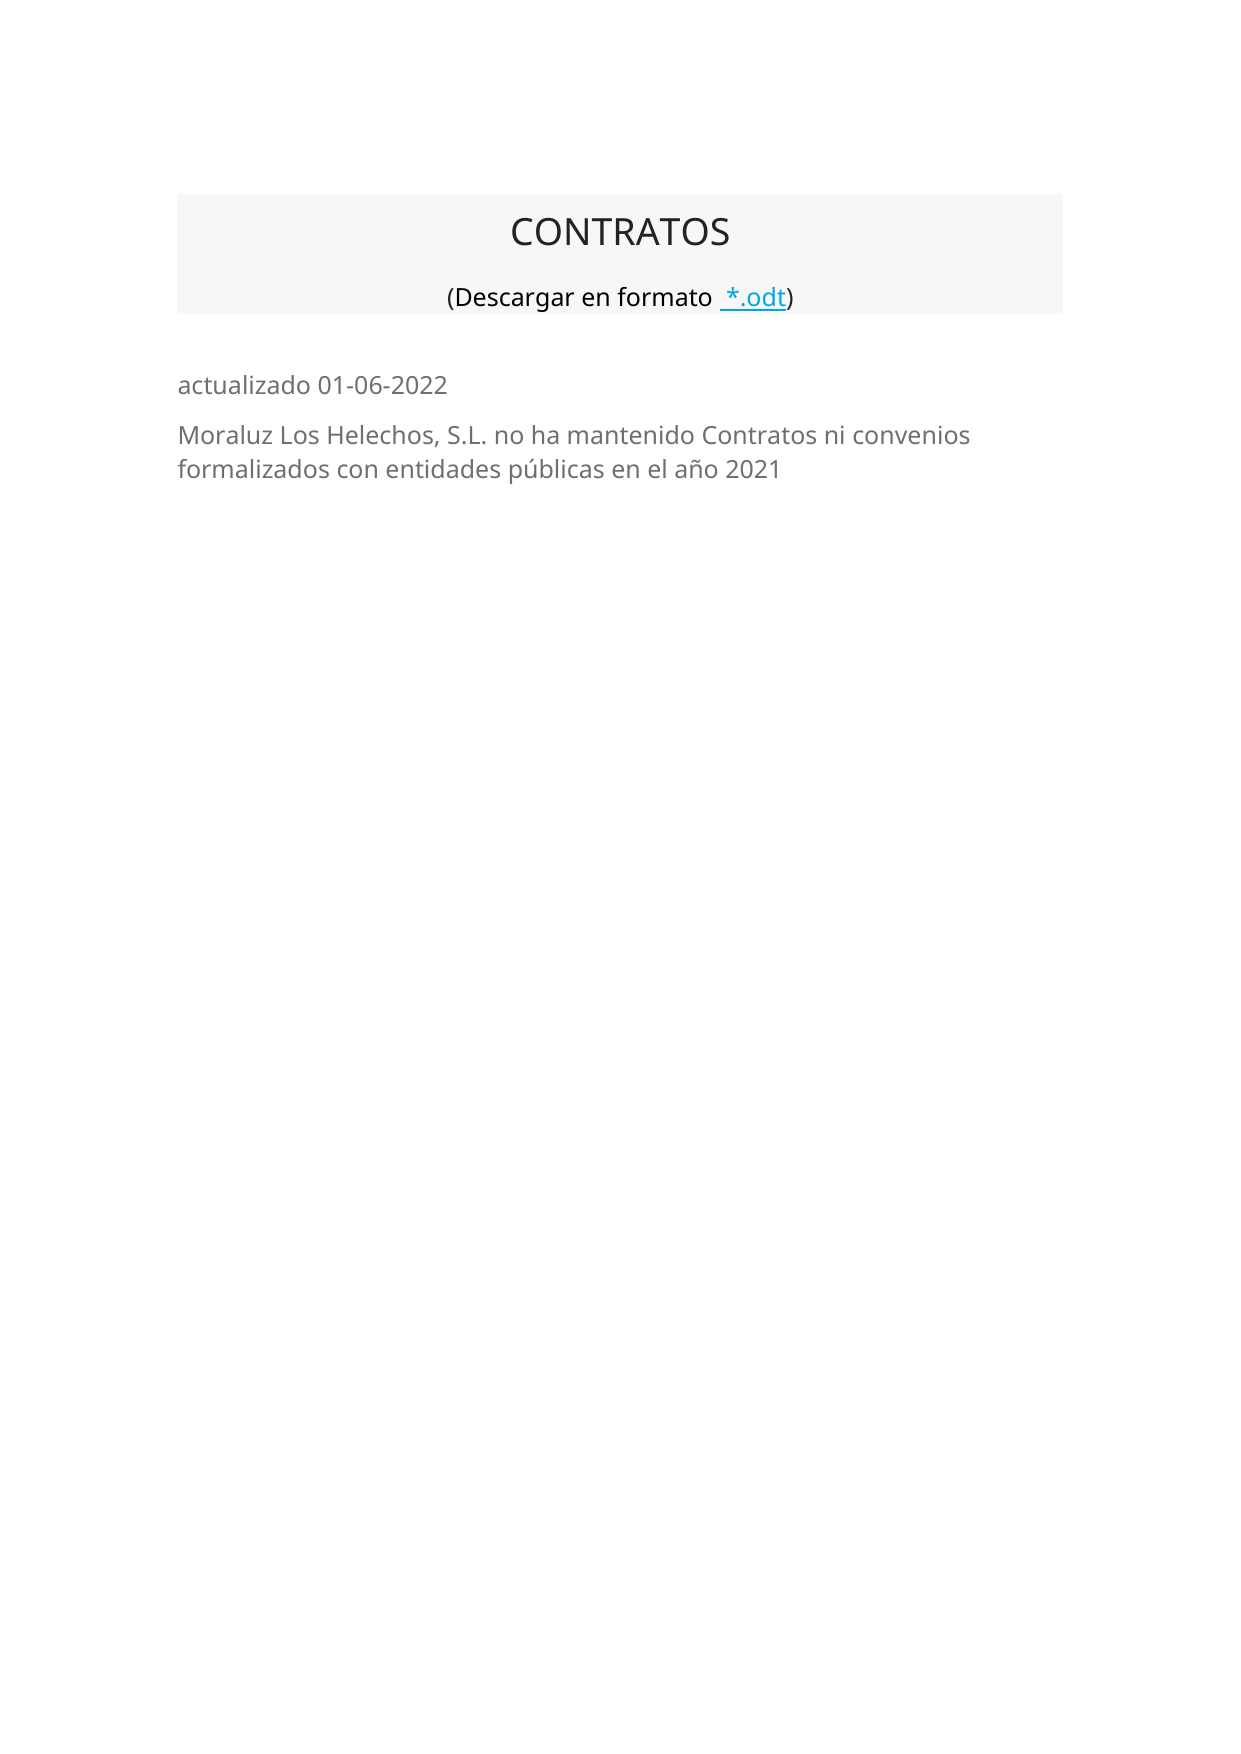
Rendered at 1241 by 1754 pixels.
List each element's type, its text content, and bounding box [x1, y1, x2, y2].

subtitle actualizado 01-06-2022 [177, 366, 1063, 402]
text Moraluz Los Helechos, S.L. no ha mantenido Contratos ni convenios formalizados con entidades públicas en el año 2021 [177, 417, 1063, 485]
subtitle CONTRATOS [177, 194, 1063, 257]
text (Descargar en formato *.odt) [177, 280, 1063, 314]
